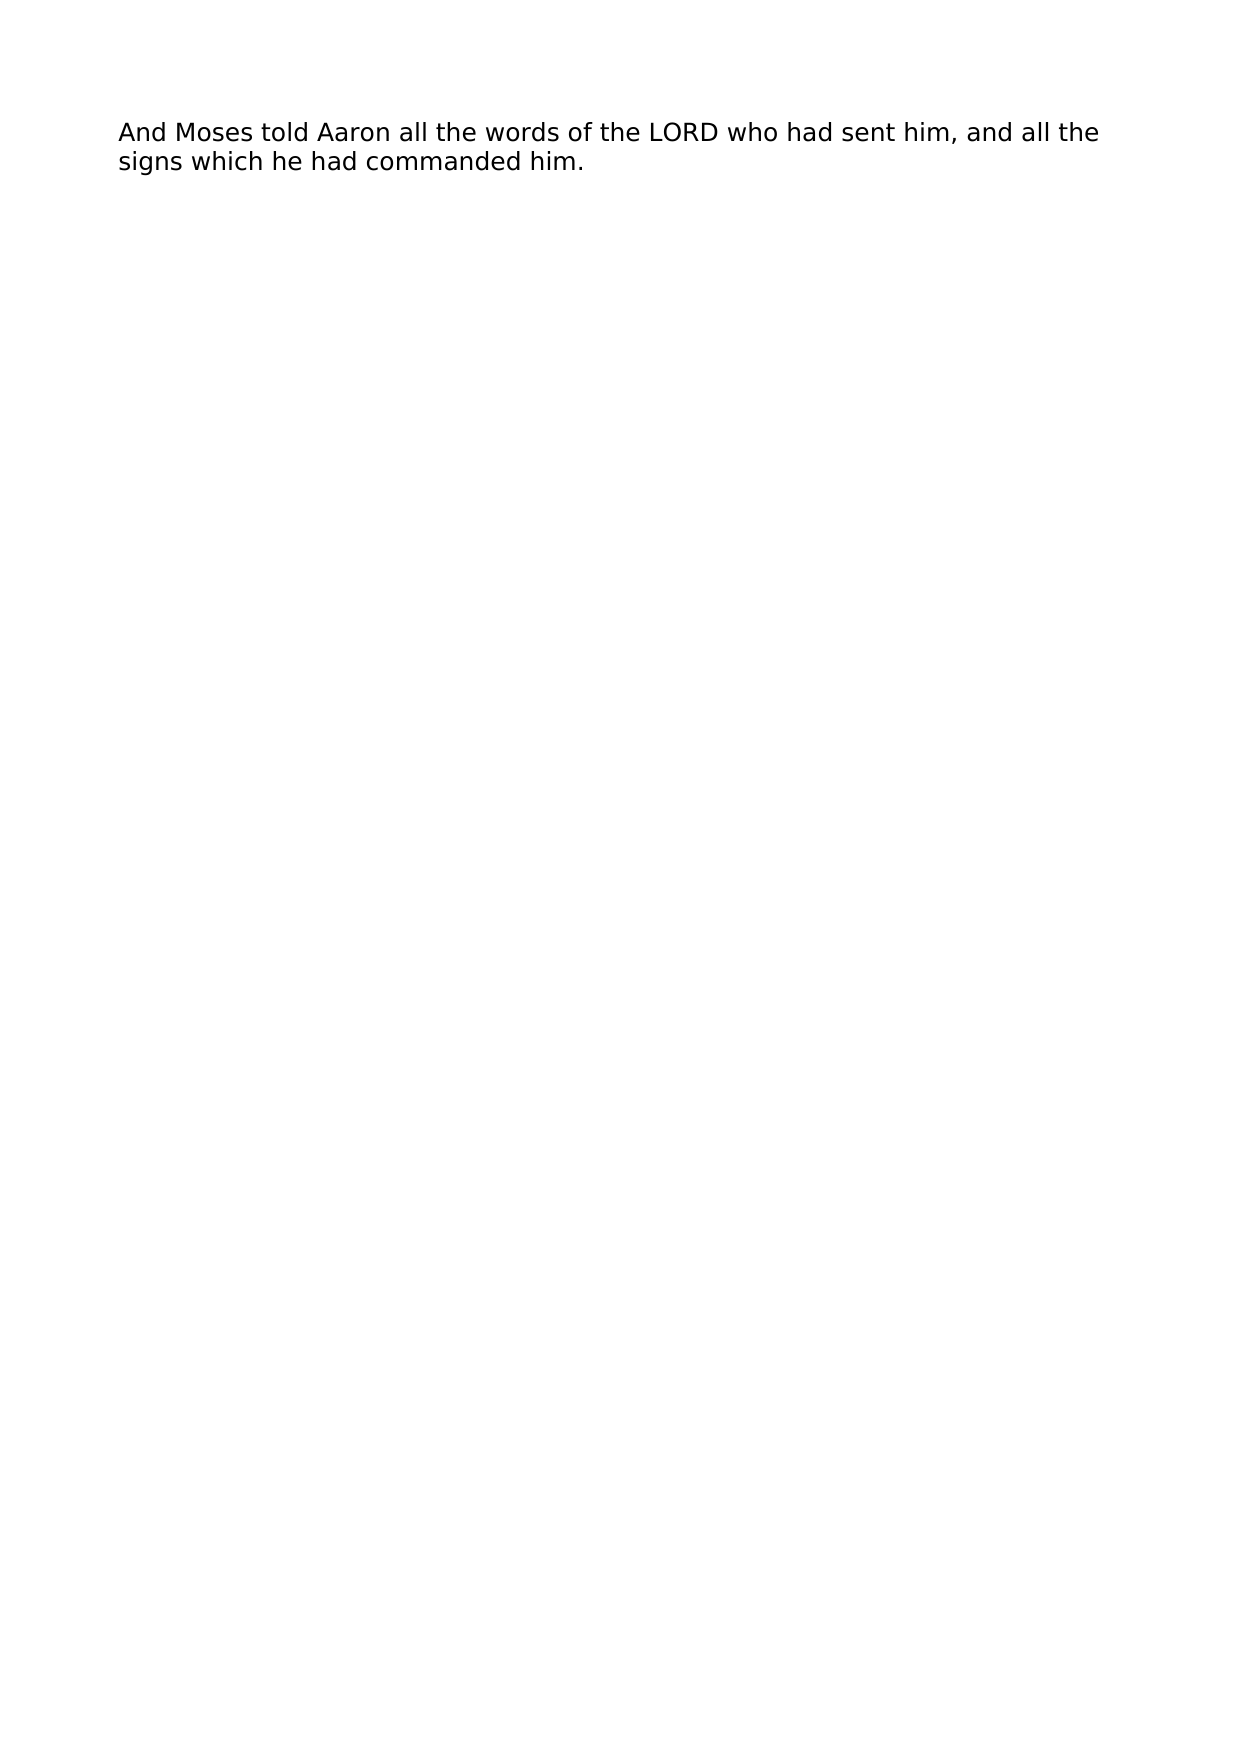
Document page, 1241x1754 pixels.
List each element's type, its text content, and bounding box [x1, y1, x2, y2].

text And Moses told Aaron all the words of the LORD who had sent him, and all the signs which he had commanded him. [118, 118, 1122, 176]
